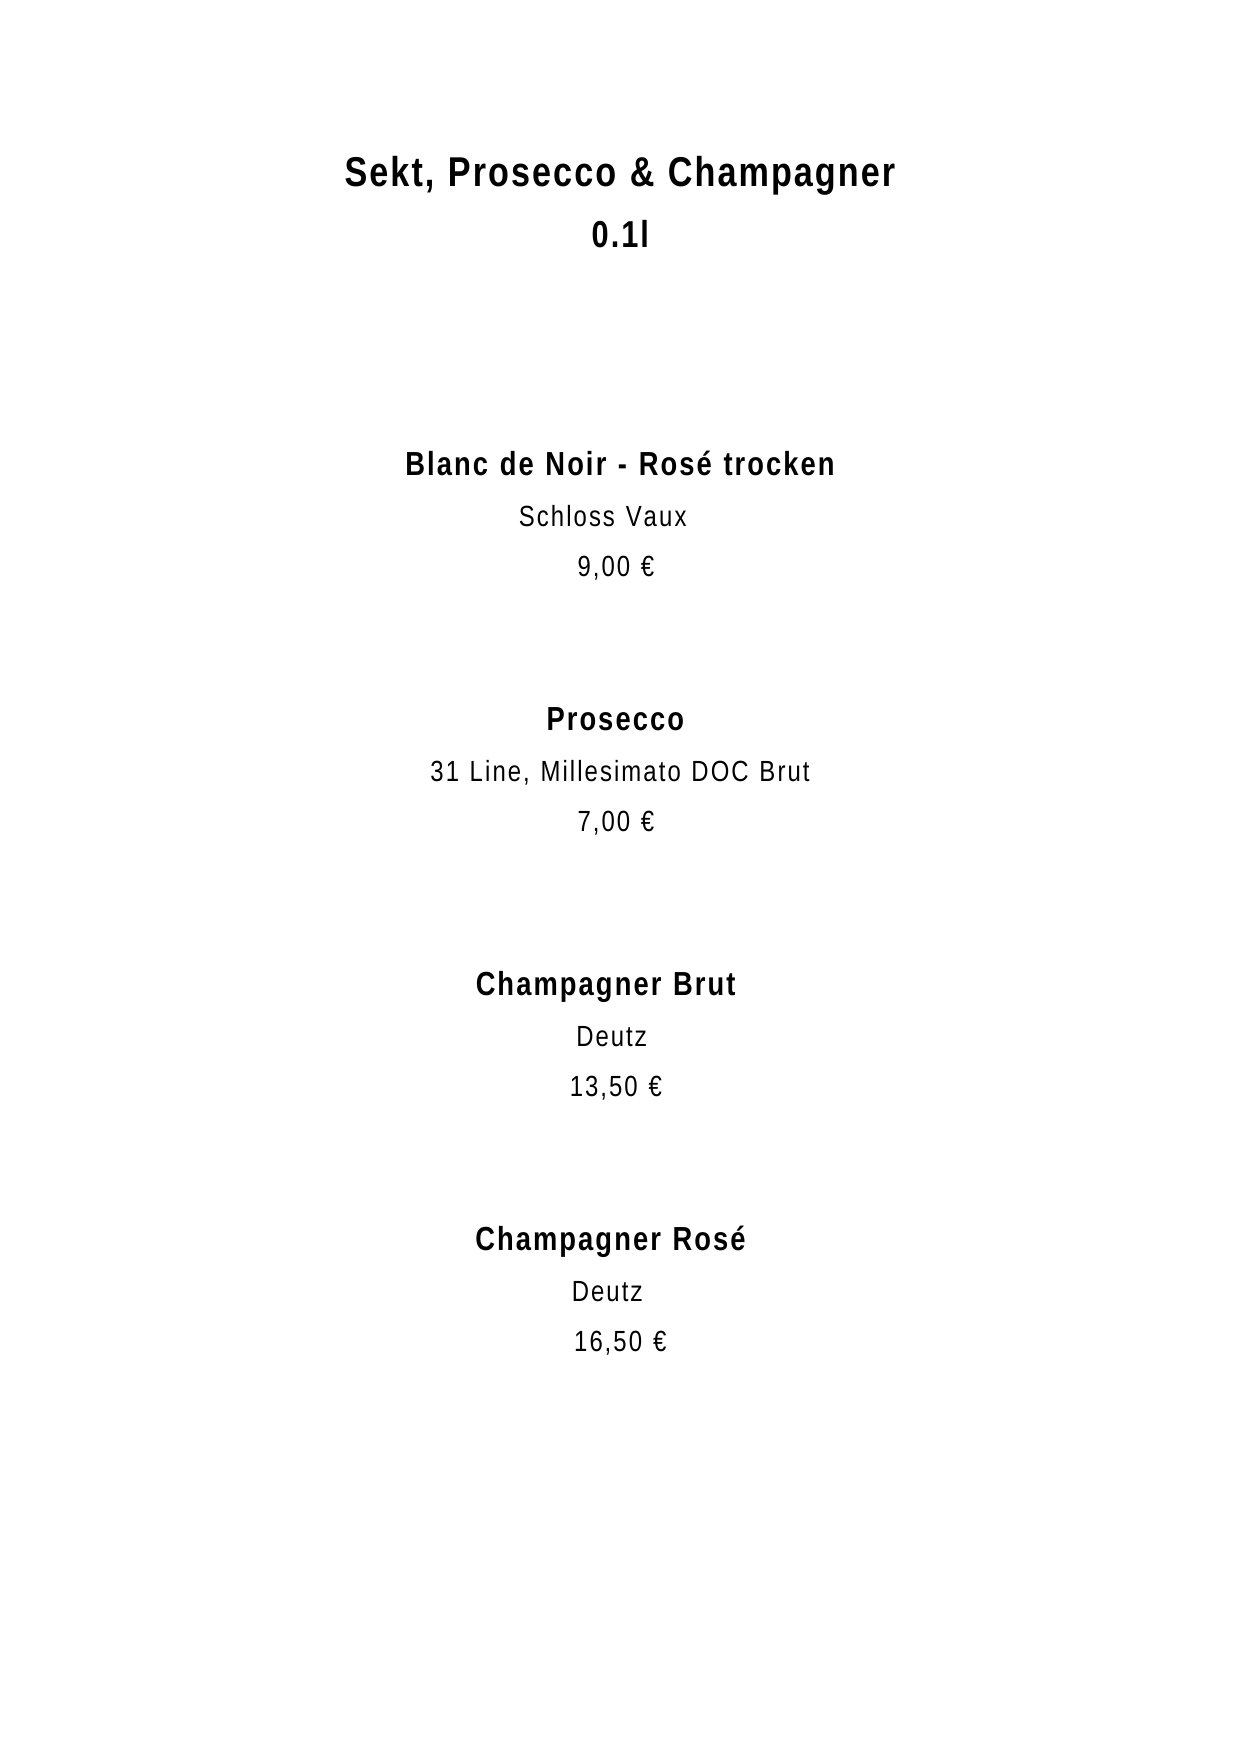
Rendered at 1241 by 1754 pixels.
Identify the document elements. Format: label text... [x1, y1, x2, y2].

text 9,00 € [148, 549, 1093, 582]
text Blanc de Noir - Rosé trocken [148, 444, 1093, 482]
text 16,50 € [148, 1324, 1093, 1358]
text 7,00 € [148, 804, 1093, 838]
text 0.1l [148, 212, 1093, 255]
text 13,50 € [148, 1069, 1093, 1102]
text Champagner Brut [148, 964, 1093, 1002]
text Deutz [148, 1019, 1093, 1052]
text Prosecco [148, 699, 1093, 737]
text Deutz [148, 1274, 1093, 1308]
text 31 Line, Millesimato DOC Brut [148, 754, 1093, 787]
text Schloss Vaux [148, 499, 1093, 532]
text Champagner Rosé [148, 1219, 1093, 1258]
text Sekt, Prosecco & Champagner [148, 148, 1093, 195]
